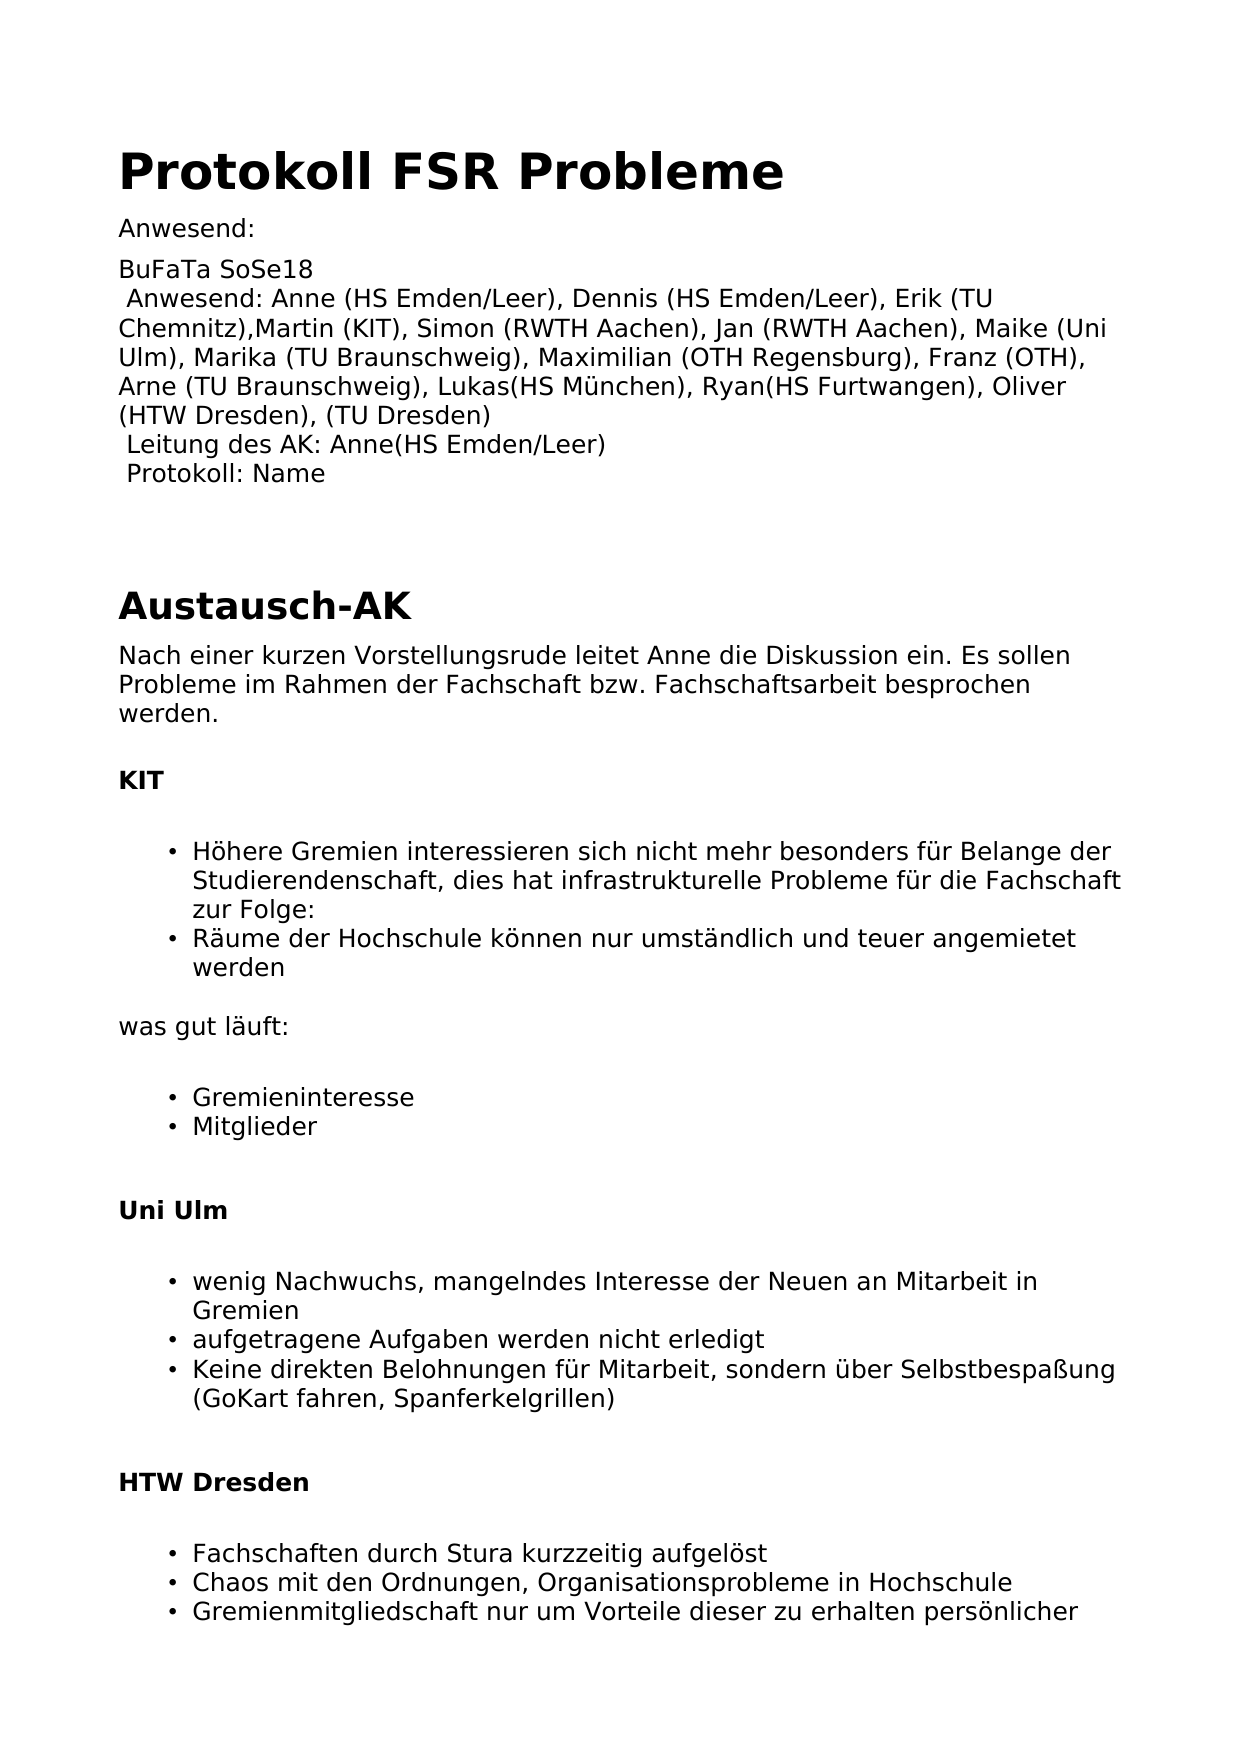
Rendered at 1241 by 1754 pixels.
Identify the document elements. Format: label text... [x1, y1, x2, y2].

list aufgetragene Aufgaben werden nicht erledigt [177, 1326, 1122, 1355]
list Gremieninteresse [177, 1083, 1122, 1113]
subtitle Uni Ulm [118, 1196, 1122, 1225]
text was gut läuft: [118, 1012, 1122, 1041]
list Mitglieder [177, 1113, 1122, 1142]
subtitle HTW Dresden [118, 1468, 1122, 1497]
list Keine direkten Belohnungen für Mitarbeit, sondern über Selbstbespaßung (GoKart fahren, Spanferkelgrillen) [177, 1355, 1122, 1413]
subtitle KIT [118, 766, 1122, 795]
subtitle Austausch-AK [118, 585, 1122, 628]
list Gremienmitgliedschaft nur um Vorteile dieser zu erhalten persönlicher [177, 1597, 1122, 1626]
list Räume der Hochschule können nur umständlich und teuer angemietet werden [177, 924, 1122, 983]
text BuFaTa SoSe18 Anwesend: Anne (HS Emden/Leer), Dennis (HS Emden/Leer), Erik (TU Chemnitz),Martin (KIT), Simon (RWTH Aachen), Jan (RWTH Aachen), Maike (Uni Ulm), Marika (TU Braunschweig), Maximilian (OTH Regensburg), Franz (OTH), Arne (TU Braunschweig), Lukas(HS München), Ryan(HS Furtwangen), Oliver (HTW Dresden), (TU Dresden) Leitung des AK: Anne(HS Emden/Leer) Protokoll: Name [118, 256, 1122, 547]
list Chaos mit den Ordnungen, Organisationsprobleme in Hochschule [177, 1568, 1122, 1597]
list Höhere Gremien interessieren sich nicht mehr besonders für Belange der Studierendenschaft, dies hat infrastrukturelle Probleme für die Fachschaft zur Folge: [177, 837, 1122, 924]
subtitle Protokoll FSR Probleme [118, 143, 1122, 201]
list Fachschaften durch Stura kurzzeitig aufgelöst [177, 1539, 1122, 1568]
text Anwesend: [118, 214, 1122, 243]
text Nach einer kurzen Vorstellungsrude leitet Anne die Diskussion ein. Es sollen Probleme im Rahmen der Fachschaft bzw. Fachschaftsarbeit besprochen werden. [118, 641, 1122, 728]
list wenig Nachwuchs, mangelndes Interesse der Neuen an Mitarbeit in Gremien [177, 1267, 1122, 1326]
